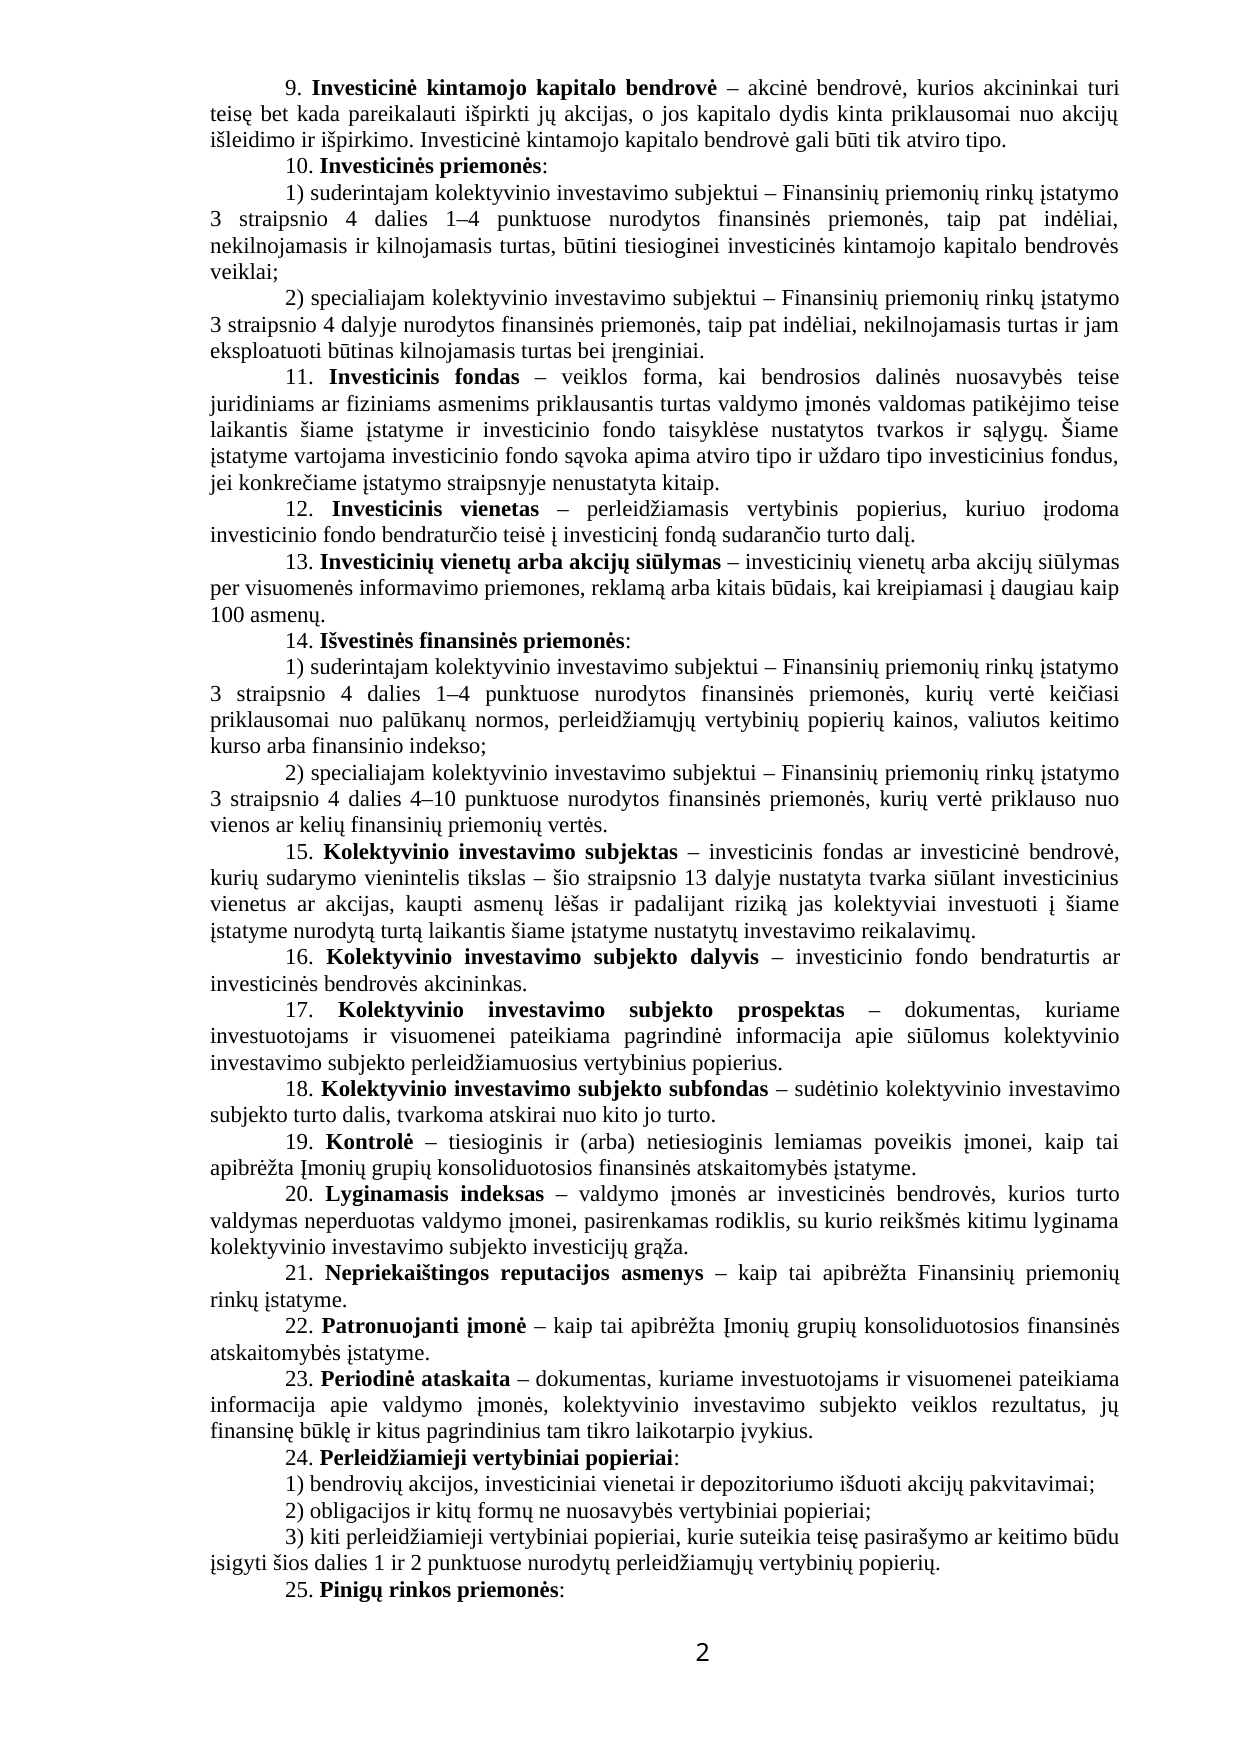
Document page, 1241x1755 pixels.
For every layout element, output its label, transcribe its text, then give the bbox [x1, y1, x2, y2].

text 2) specialiajam kolektyvinio investavimo subjektui – Finansinių priemonių rinkų įstatymo 3 straipsnio 4 dalies 4–10 punktuose nurodytos finansinės priemonės, kurių vertė priklauso nuo vienos ar kelių finansinių priemonių vertės. [210, 759, 1120, 838]
text 14. Išvestinės finansinės priemonės: [210, 627, 1120, 653]
text 16. Kolektyvinio investavimo subjekto dalyvis – investicinio fondo bendraturtis ar investicinės bendrovės akcininkas. [210, 943, 1120, 996]
text 18. Kolektyvinio investavimo subjekto subfondas – sudėtinio kolektyvinio investavimo subjekto turto dalis, tvarkoma atskirai nuo kito jo turto. [210, 1075, 1120, 1128]
text 24. Perleidžiamieji vertybiniai popieriai: [210, 1444, 1120, 1470]
subtitle 21. Nepriekaištingos reputacijos asmenys – kaip tai apibrėžta Finansinių priemonių rinkų įstatyme. [210, 1259, 1120, 1312]
text 10. Investicinės priemonės: [210, 153, 1120, 179]
text 2) obligacijos ir kitų formų ne nuosavybės vertybiniai popieriai; [210, 1497, 1120, 1523]
text 25. Pinigų rinkos priemonės: [210, 1576, 1120, 1602]
text 22. Patronuojanti įmonė – kaip tai apibrėžta Įmonių grupių konsoliduotosios finansinės atskaitomybės įstatyme. [210, 1312, 1120, 1365]
text 3) kiti perleidžiamieji vertybiniai popieriai, kurie suteikia teisę pasirašymo ar keitimo būdu įsigyti šios dalies 1 ir 2 punktuose nurodytų perleidžiamųjų vertybinių popierių. [210, 1523, 1120, 1576]
text 9. Investicinė kintamojo kapitalo bendrovė – akcinė bendrovė, kurios akcininkai turi teisę bet kada pareikalauti išpirkti jų akcijas, o jos kapitalo dydis kinta priklausomai nuo akcijų išleidimo ir išpirkimo. Investicinė kintamojo kapitalo bendrovė gali būti tik atviro tipo. [210, 73, 1120, 153]
subtitle 20. Lyginamasis indeksas – valdymo įmonės ar investicinės bendrovės, kurios turto valdymas neperduotas valdymo įmonei, pasirenkamas rodiklis, su kurio reikšmės kitimu lyginama kolektyvinio investavimo subjekto investicijų grąža. [210, 1180, 1120, 1259]
subtitle 19. Kontrolė – tiesioginis ir (arba) netiesioginis lemiamas poveikis įmonei, kaip tai apibrėžta Įmonių grupių konsoliduotosios finansinės atskaitomybės įstatyme. [210, 1128, 1120, 1180]
text 2) specialiajam kolektyvinio investavimo subjektui – Finansinių priemonių rinkų įstatymo 3 straipsnio 4 dalyje nurodytos finansinės priemonės, taip pat indėliai, nekilnojamasis turtas ir jam eksploatuoti būtinas kilnojamasis turtas bei įrenginiai. [210, 284, 1120, 363]
text 23. Periodinė ataskaita – dokumentas, kuriame investuotojams ir visuomenei pateikiama informacija apie valdymo įmonės, kolektyvinio investavimo subjekto veiklos rezultatus, jų finansinę būklę ir kitus pagrindinius tam tikro laikotarpio įvykius. [210, 1365, 1120, 1444]
text 1) suderintajam kolektyvinio investavimo subjektui – Finansinių priemonių rinkų įstatymo 3 straipsnio 4 dalies 1–4 punktuose nurodytos finansinės priemonės, kurių vertė keičiasi priklausomai nuo palūkanų normos, perleidžiamųjų vertybinių popierių kainos, valiutos keitimo kurso arba finansinio indekso; [210, 653, 1120, 759]
text 1) bendrovių akcijos, investiciniai vienetai ir depozitoriumo išduoti akcijų pakvitavimai; [210, 1470, 1120, 1497]
text 13. Investicinių vienetų arba akcijų siūlymas – investicinių vienetų arba akcijų siūlymas per visuomenės informavimo priemones, reklamą arba kitais būdais, kai kreipiamasi į daugiau kaip 100 asmenų. [210, 548, 1120, 627]
text 12. Investicinis vienetas – perleidžiamasis vertybinis popierius, kuriuo įrodoma investicinio fondo bendraturčio teisė į investicinį fondą sudarančio turto dalį. [210, 495, 1120, 548]
text 15. Kolektyvinio investavimo subjektas – investicinis fondas ar investicinė bendrovė, kurių sudarymo vienintelis tikslas – šio straipsnio 13 dalyje nustatyta tvarka siūlant investicinius vienetus ar akcijas, kaupti asmenų lėšas ir padalijant riziką jas kolektyviai investuoti į šiame įstatyme nurodytą turtą laikantis šiame įstatyme nustatytų investavimo reikalavimų. [210, 838, 1120, 943]
text 1) suderintajam kolektyvinio investavimo subjektui – Finansinių priemonių rinkų įstatymo 3 straipsnio 4 dalies 1–4 punktuose nurodytos finansinės priemonės, taip pat indėliai, nekilnojamasis ir kilnojamasis turtas, būtini tiesioginei investicinės kintamojo kapitalo bendrovės veiklai; [210, 179, 1120, 284]
text 11. Investicinis fondas – veiklos forma, kai bendrosios dalinės nuosavybės teise juridiniams ar fiziniams asmenims priklausantis turtas valdymo įmonės valdomas patikėjimo teise laikantis šiame įstatyme ir investicinio fondo taisyklėse nustatytos tvarkos ir sąlygų. Šiame įstatyme vartojama investicinio fondo sąvoka apima atviro tipo ir uždaro tipo investicinius fondus, jei konkrečiame įstatymo straipsnyje nenustatyta kitaip. [210, 363, 1120, 495]
text 17. Kolektyvinio investavimo subjekto prospektas – dokumentas, kuriame investuotojams ir visuomenei pateikiama pagrindinė informacija apie siūlomus kolektyvinio investavimo subjekto perleidžiamuosius vertybinius popierius. [210, 996, 1120, 1075]
